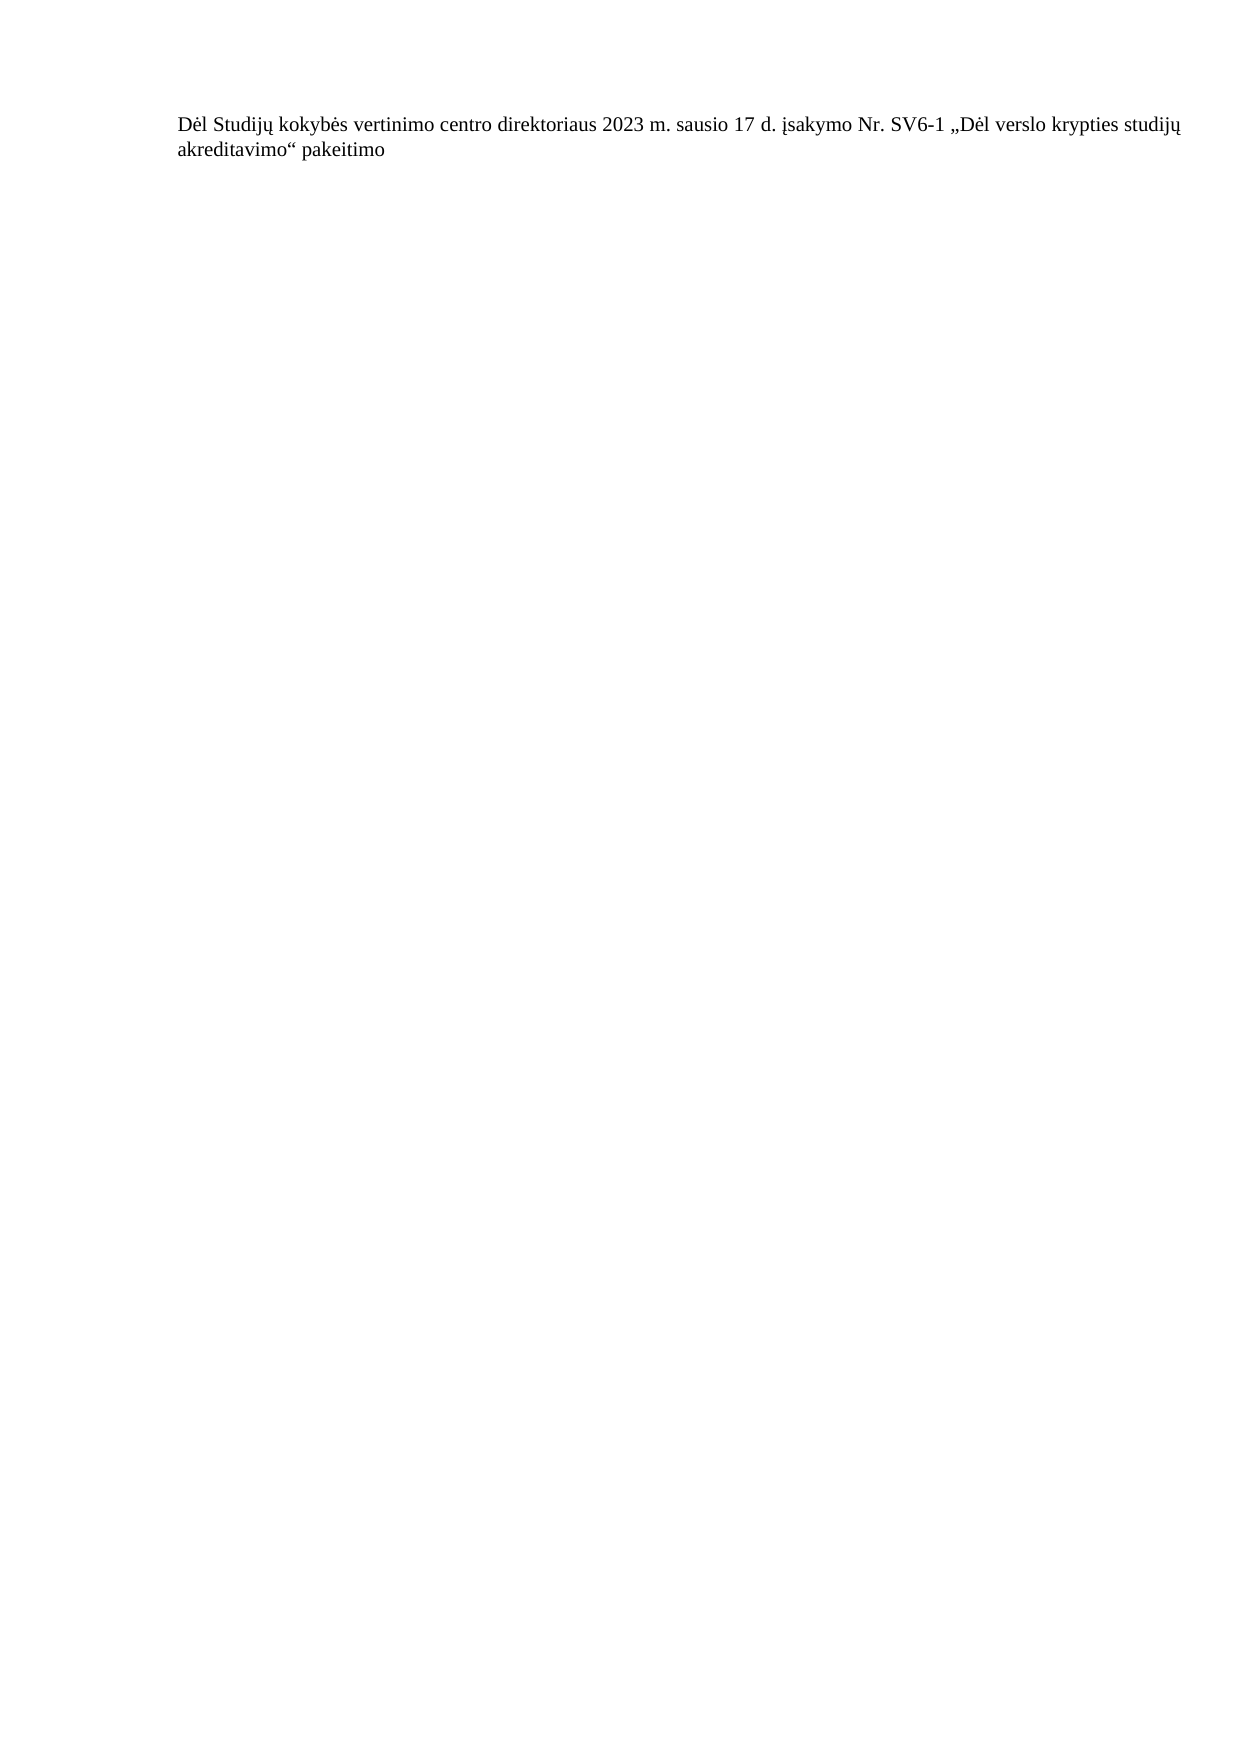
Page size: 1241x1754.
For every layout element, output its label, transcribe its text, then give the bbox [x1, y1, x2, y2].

text Dėl Studijų kokybės vertinimo centro direktoriaus 2023 m. sausio 17 d. įsakymo Nr. SV6-1 „Dėl verslo krypties studijų akreditavimo“ pakeitimo [177, 112, 1181, 161]
